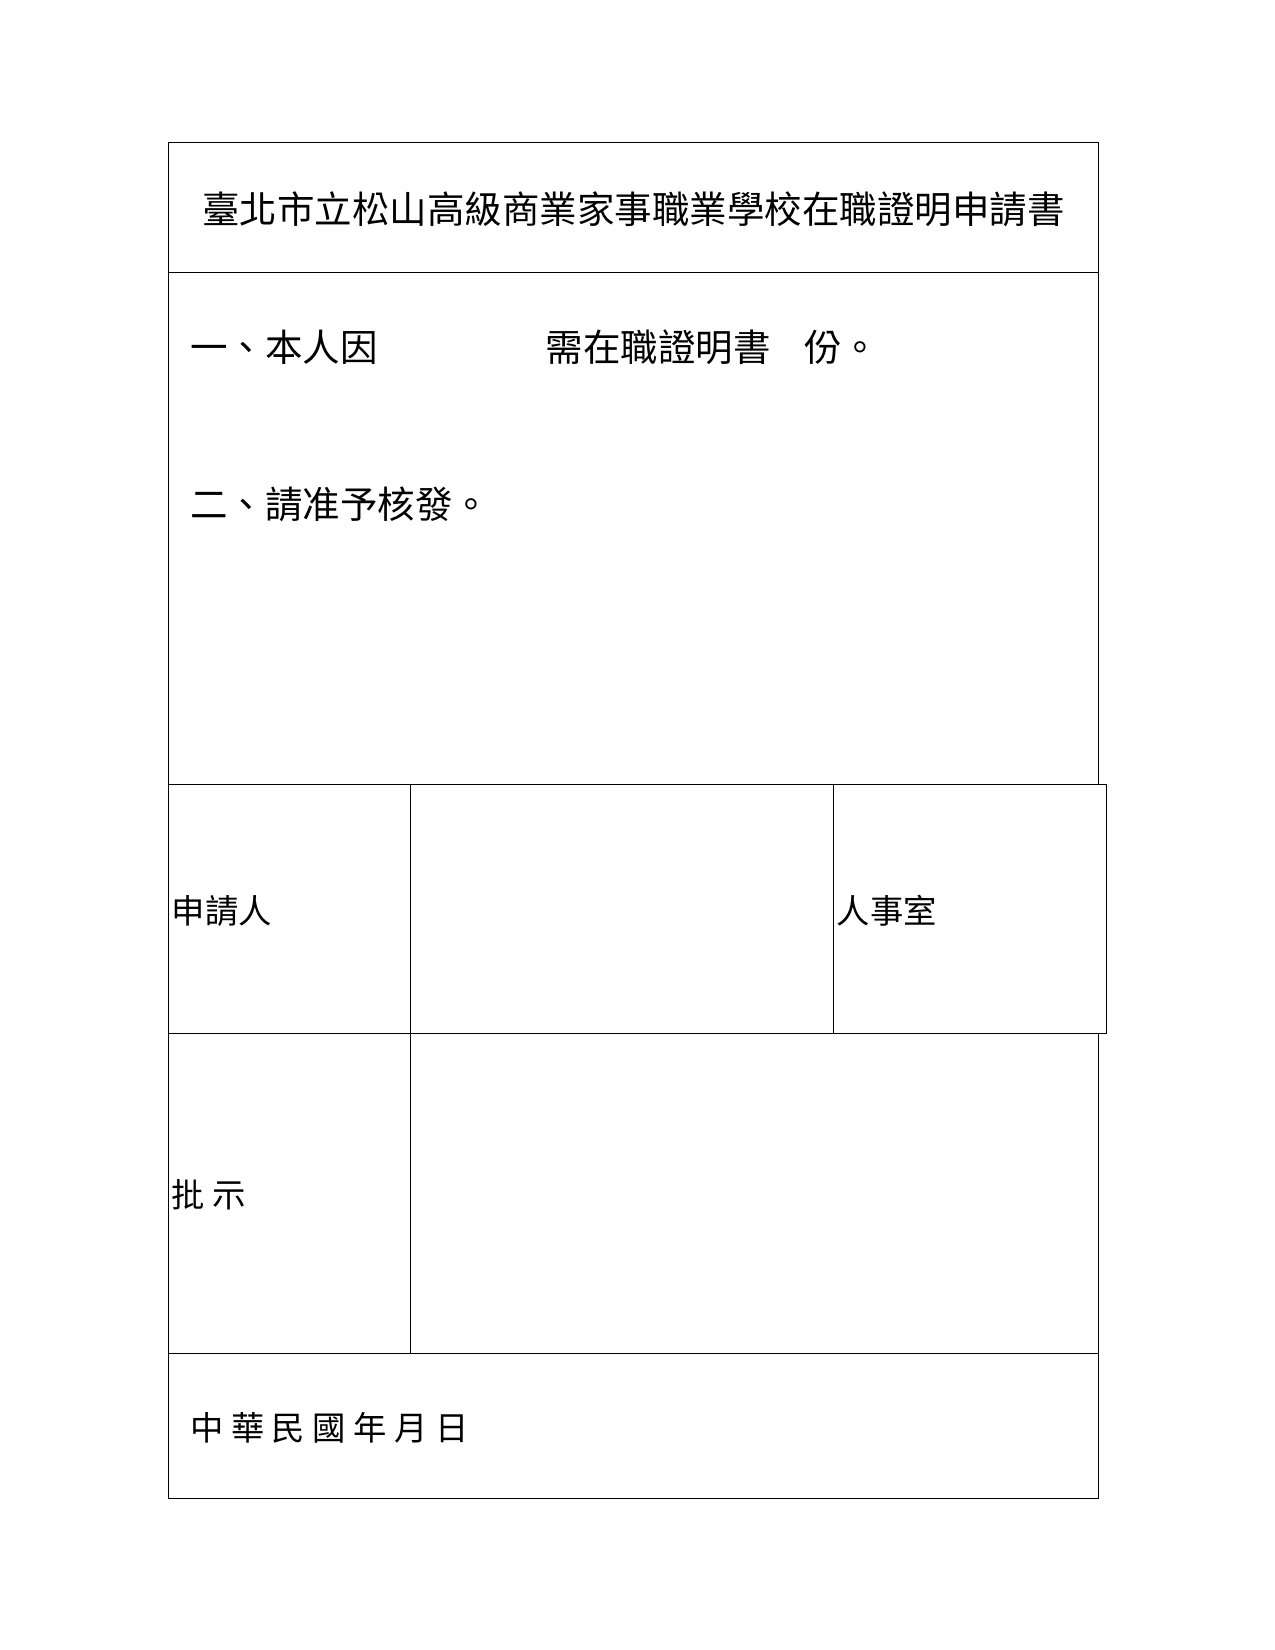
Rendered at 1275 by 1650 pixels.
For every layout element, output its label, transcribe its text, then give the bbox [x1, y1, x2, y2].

table_cell 批 示 [169, 1034, 410, 1352]
table_cell [1099, 272, 1106, 784]
table_cell [411, 1034, 1098, 1352]
table_cell 一、本人因 需在職證明書 份。 二、請准予核發。 [169, 273, 1098, 784]
table_cell 人事室 [834, 785, 1106, 1033]
table_header 臺北市立松山高級商業家事職業學校在職證明申請書 [169, 143, 1098, 272]
table_cell [411, 785, 833, 1033]
table_cell [1099, 1353, 1106, 1497]
table_cell 中 華 民 國 年 月 日 [169, 1354, 1098, 1497]
table_header [1099, 142, 1106, 272]
table_cell [1099, 1034, 1106, 1352]
table_cell 申請人 [169, 785, 410, 1033]
